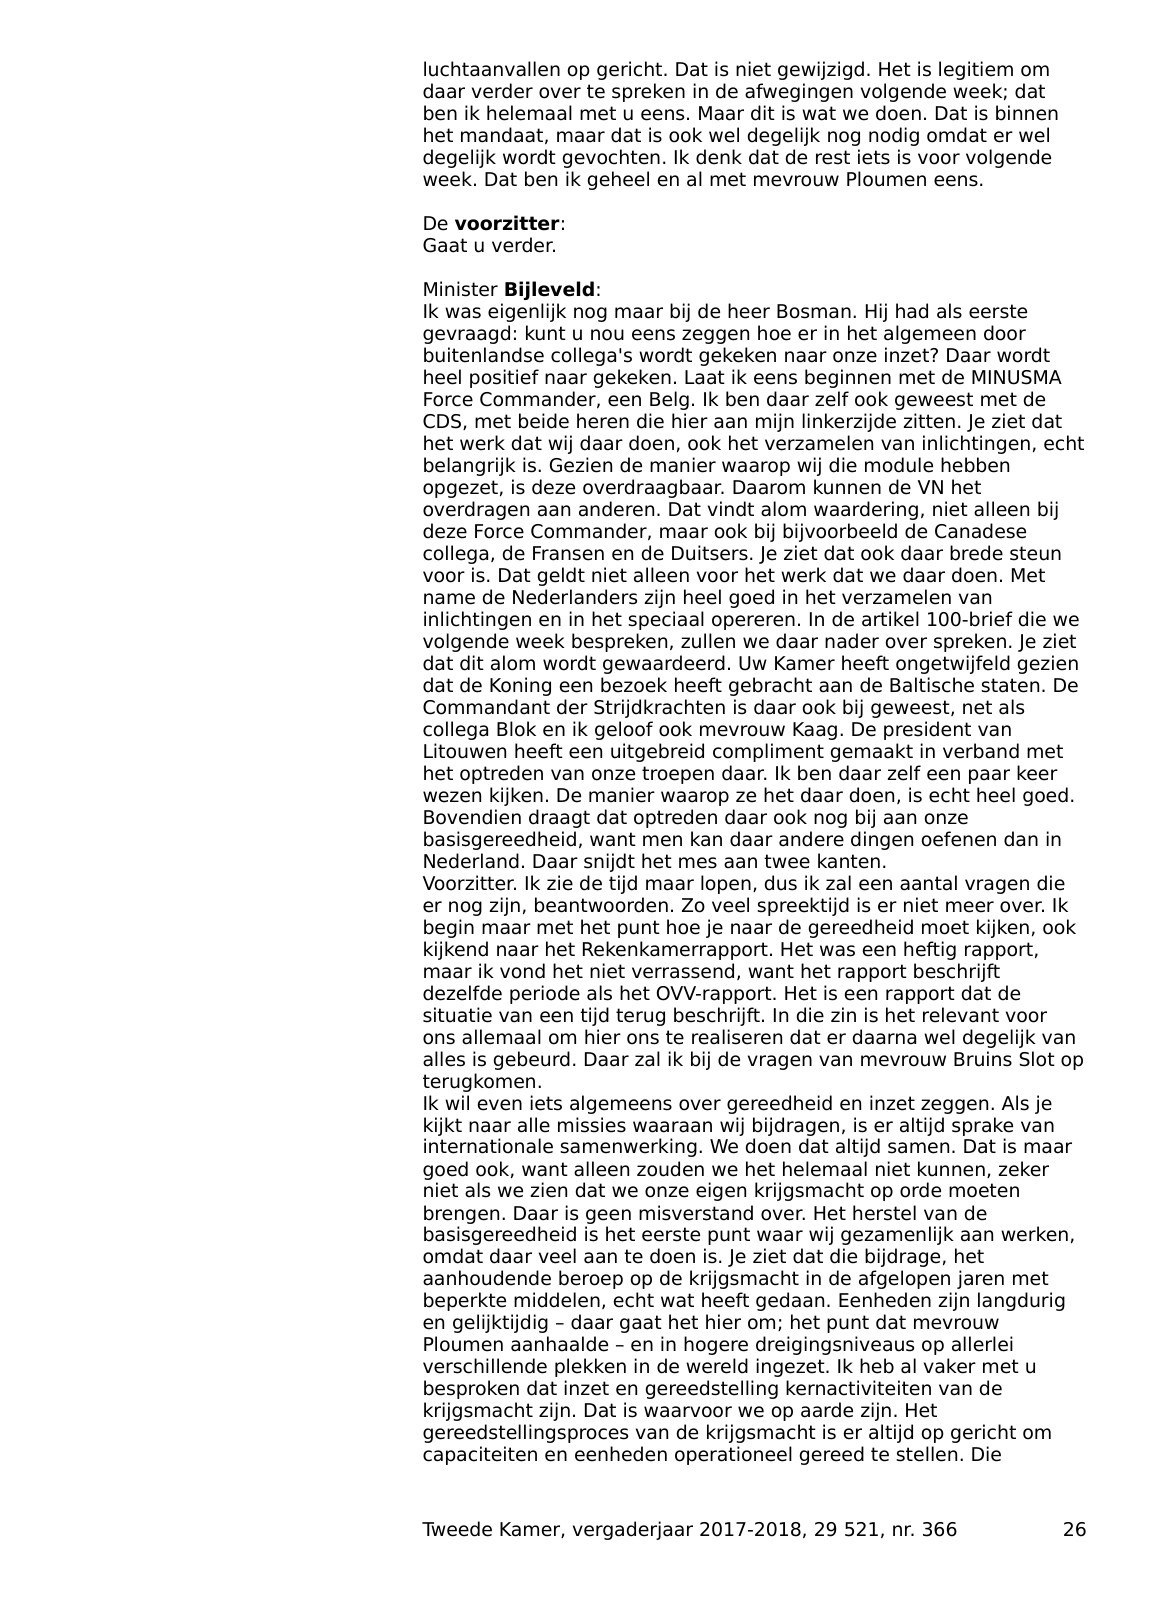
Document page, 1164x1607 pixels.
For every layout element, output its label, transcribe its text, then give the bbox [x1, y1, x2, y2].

text De voorzitter: [422, 213, 1087, 235]
text Gaat u verder. [422, 235, 1087, 257]
text luchtaanvallen op gericht. Dat is niet gewijzigd. Het is legitiem om daar verder over te spreken in de afwegingen volgende week; dat ben ik helemaal met u eens. Maar dit is wat we doen. Dat is binnen het mandaat, maar dat is ook wel degelijk nog nodig omdat er wel degelijk wordt gevochten. Ik denk dat de rest iets is voor volgende week. Dat ben ik geheel en al met mevrouw Ploumen eens. [422, 59, 1087, 191]
text Ik was eigenlijk nog maar bij de heer Bosman. Hij had als eerste gevraagd: kunt u nou eens zeggen hoe er in het algemeen door buitenlandse collega's wordt gekeken naar onze inzet? Daar wordt heel positief naar gekeken. Laat ik eens beginnen met de MINUSMA Force Commander, een Belg. Ik ben daar zelf ook geweest met de CDS, met beide heren die hier aan mijn linkerzijde zitten. Je ziet dat het werk dat wij daar doen, ook het verzamelen van inlichtingen, echt belangrijk is. Gezien de manier waarop wij die module hebben opgezet, is deze overdraagbaar. Daarom kunnen de VN het overdragen aan anderen. Dat vindt alom waardering, niet alleen bij deze Force Commander, maar ook bij bijvoorbeeld de Canadese collega, de Fransen en de Duitsers. Je ziet dat ook daar brede steun voor is. Dat geldt niet alleen voor het werk dat we daar doen. Met name de Nederlanders zijn heel goed in het verzamelen van inlichtingen en in het speciaal opereren. In de artikel 100-brief die we volgende week bespreken, zullen we daar nader over spreken. Je ziet dat dit alom wordt gewaardeerd. Uw Kamer heeft ongetwijfeld gezien dat de Koning een bezoek heeft gebracht aan de Baltische staten. De Commandant der Strijdkrachten is daar ook bij geweest, net als collega Blok en ik geloof ook mevrouw Kaag. De president van Litouwen heeft een uitgebreid compliment gemaakt in verband met het optreden van onze troepen daar. Ik ben daar zelf een paar keer wezen kijken. De manier waarop ze het daar doen, is echt heel goed. Bovendien draagt dat optreden daar ook nog bij aan onze basisgereedheid, want men kan daar andere dingen oefenen dan in Nederland. Daar snijdt het mes aan twee kanten. [422, 301, 1087, 873]
text Voorzitter. Ik zie de tijd maar lopen, dus ik zal een aantal vragen die er nog zijn, beantwoorden. Zo veel spreektijd is er niet meer over. Ik begin maar met het punt hoe je naar de gereedheid moet kijken, ook kijkend naar het Rekenkamerrapport. Het was een heftig rapport, maar ik vond het niet verrassend, want het rapport beschrijft dezelfde periode als het OVV-rapport. Het is een rapport dat de situatie van een tijd terug beschrijft. In die zin is het relevant voor ons allemaal om hier ons te realiseren dat er daarna wel degelijk van alles is gebeurd. Daar zal ik bij de vragen van mevrouw Bruins Slot op terugkomen. [422, 873, 1087, 1092]
text Minister Bijleveld: [422, 279, 1087, 301]
text Ik wil even iets algemeens over gereedheid en inzet zeggen. Als je kijkt naar alle missies waaraan wij bijdragen, is er altijd sprake van internationale samenwerking. We doen dat altijd samen. Dat is maar goed ook, want alleen zouden we het helemaal niet kunnen, zeker niet als we zien dat we onze eigen krijgsmacht op orde moeten brengen. Daar is geen misverstand over. Het herstel van de basisgereedheid is het eerste punt waar wij gezamenlijk aan werken, omdat daar veel aan te doen is. Je ziet dat die bijdrage, het aanhoudende beroep op de krijgsmacht in de afgelopen jaren met beperkte middelen, echt wat heeft gedaan. Eenheden zijn langdurig en gelijktijdig – daar gaat het hier om; het punt dat mevrouw Ploumen aanhaalde – en in hogere dreigingsniveaus op allerlei verschillende plekken in de wereld ingezet. Ik heb al vaker met u besproken dat inzet en gereedstelling kernactiviteiten van de krijgsmacht zijn. Dat is waarvoor we op aarde zijn. Het gereedstellingsproces van de krijgsmacht is er altijd op gericht om capaciteiten en eenheden operationeel gereed te stellen. Die [422, 1092, 1087, 1466]
